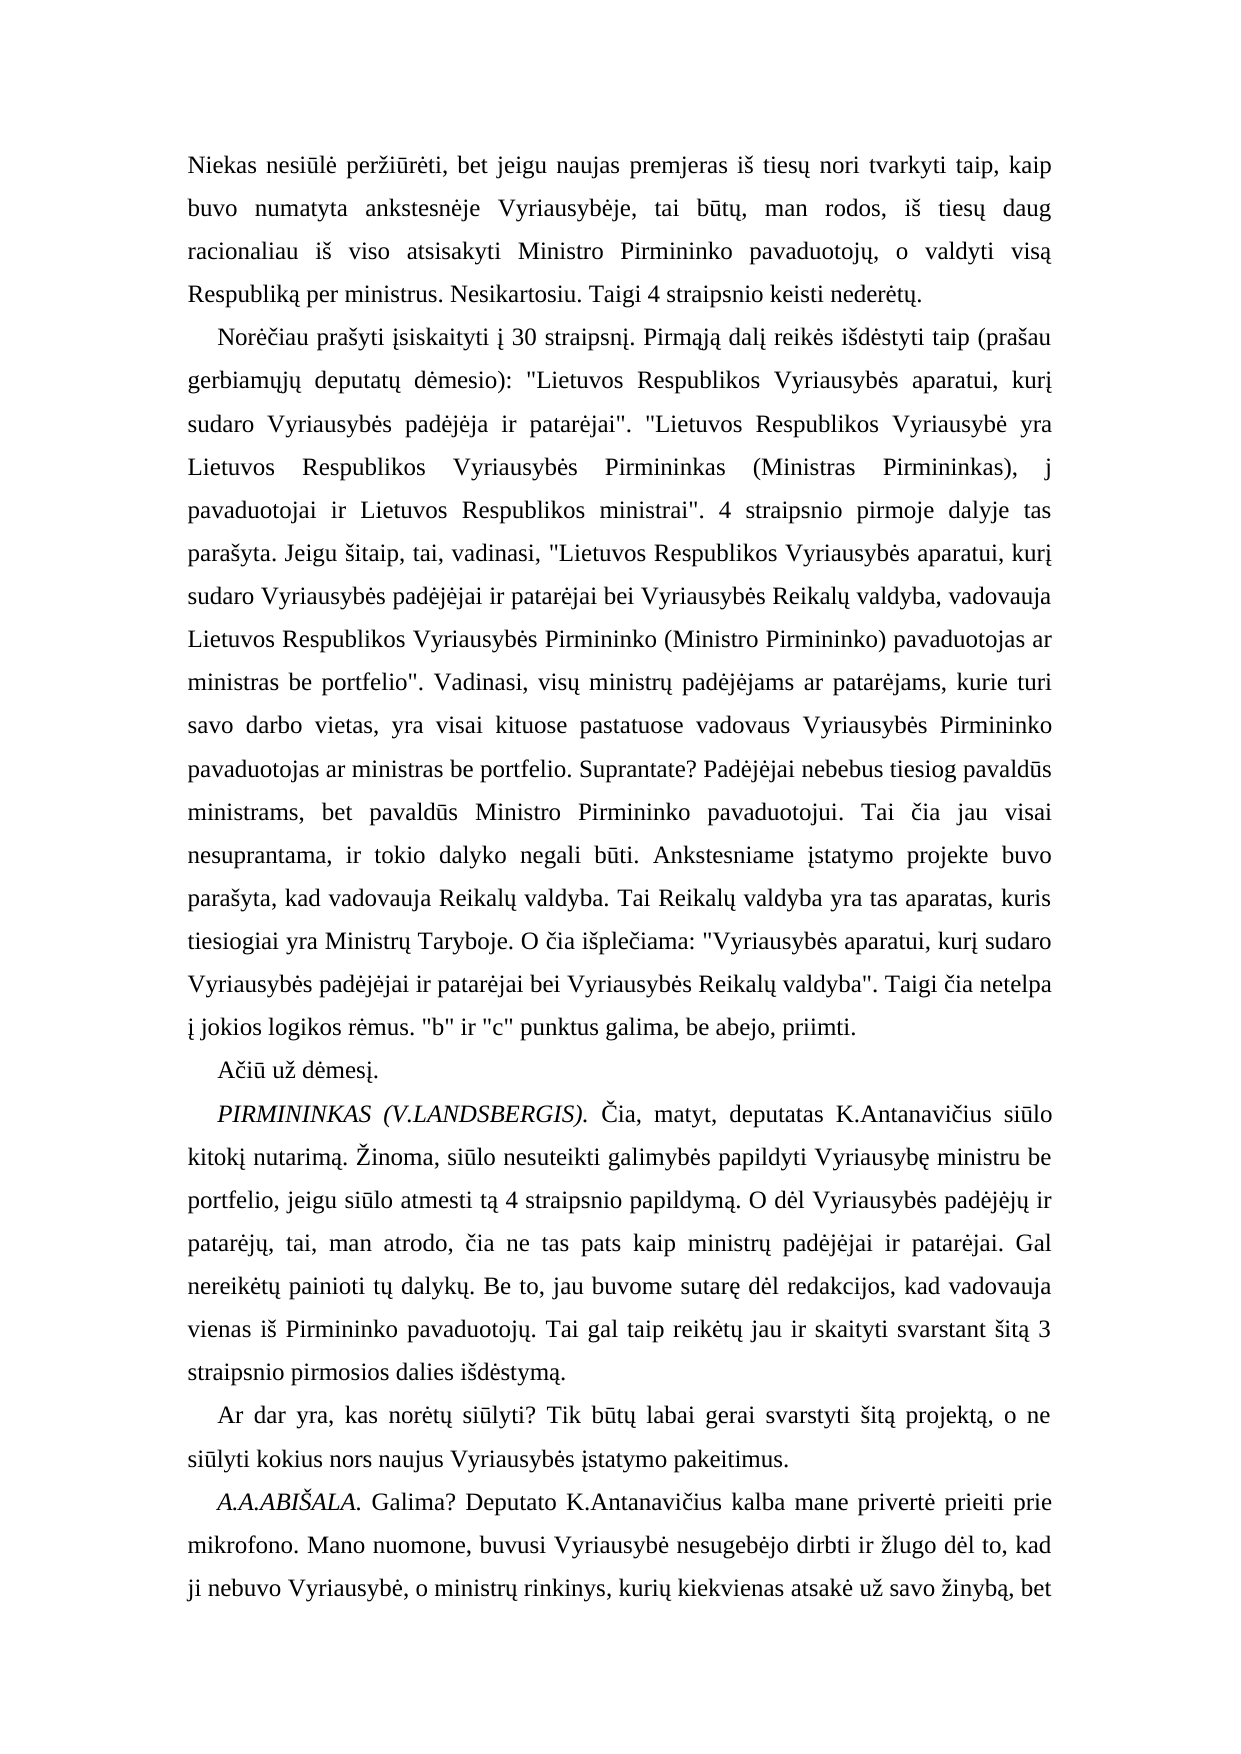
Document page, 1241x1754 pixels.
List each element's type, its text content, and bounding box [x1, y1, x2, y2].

text Ačiū už dėmesį. [187, 1056, 1053, 1084]
text Ar dar yra, kas norėtų siūlyti? Tik būtų labai gerai svarstyti šitą projektą, о ne siūlyti kokius nors naujus Vyriausybės įstatymo pakeitimus. [187, 1401, 1053, 1472]
text Norėčiau prašyti įsiskaityti į 30 straipsnį. Pirmąją dalį reikės išdėstyti taip (prašau gerbiamųjų deputatų dėmesio): "Lietuvos Respublikos Vyriausybės aparatui, kurį sudaro Vyriausybės padėjėja ir patarėjai". "Lietuvos Respublikos Vyriausybė yra Lietuvos Respublikos Vyriausybės Pirmininkas (Ministras Pirmininkas), j pavaduotojai ir Lietuvos Respublikos ministrai". 4 straipsnio pirmoje dalyje tas parašyta. Jeigu šitaip, tai, vadinasi, "Lietuvos Respublikos Vyriausybės aparatui, kurį sudaro Vyriausybės padėjėjai ir patarėjai bei Vyriausybės Reikalų valdyba, vadovauja Lietuvos Respublikos Vyriausybės Pirmininko (Ministro Pirmininko) pavaduotojas ar ministras be portfelio". Vadinasi, visų ministrų padėjėjams ar patarėjams, kurie turi savo darbo vietas, yra visai kituose pastatuose vadovaus Vyriausybės Pirmininko pavaduotojas ar ministras be portfelio. Suprantate? Padėjėjai nebebus tiesiog pavaldūs ministrams, bet pavaldūs Ministro Pirmininko pavaduotojui. Tai čia jau visai nesuprantama, ir tokio dalyko negali būti. Ankstesniame įstatymo projekte buvo parašyta, kad vadovauja Reikalų valdyba. Tai Reikalų valdyba yra tas aparatas, kuris tiesiogiai yra Ministrų Taryboje. O čia išplečiama: "Vyriausybės aparatui, kurį sudaro Vyriausybės padėjėjai ir patarėjai bei Vyriausybės Reikalų valdyba". Taigi čia netelpa į jokios logikos rėmus. "b" ir "c" punktus galima, be abejo, priimti. [187, 322, 1053, 1041]
text PIRMININKAS (V.LANDSBERGIS). Čia, matyt, deputatas K.Antanavičius siūlo kitokį nutarimą. Žinoma, siūlo nesuteikti galimybės papildyti Vyriausybę ministru be portfelio, jeigu siūlo atmesti tą 4 straipsnio papildymą. O dėl Vyriausybės padėjėjų ir patarėjų, tai, man atrodo, čia ne tas pats kaip ministrų padėjėjai ir patarėjai. Gal nereikėtų painioti tų dalykų. Be to, jau buvome sutarę dėl redakcijos, kad vadovauja vienas iš Pirmininko pavaduotojų. Tai gal taip reikėtų jau ir skaityti svarstant šitą 3 straipsnio pirmosios dalies išdėstymą. [187, 1099, 1053, 1386]
text A.A.ABIŠALA. Galima? Deputato K.Antanavičius kalba mane privertė prieiti prie mikrofono. Mano nuomone, buvusi Vyriausybė nesugebėjo dirbti ir žlugo dėl to, kad ji nebuvo Vyriausybė, о ministrų rinkinys, kurių kiekvienas atsakė už savo žinybą, bet [187, 1487, 1053, 1602]
text Niekas nesiūlė peržiūrėti, bet jeigu naujas premjeras iš tiesų nori tvarkyti taip, kaip buvo numatyta ankstesnėje Vyriausybėje, tai būtų, man rodos, iš tiesų daug racionaliau iš viso atsisakyti Ministro Pirmininko pavaduotojų, о valdyti visą Respubliką per ministrus. Nesikartosiu. Taigi 4 straipsnio keisti nederėtų. [187, 150, 1053, 308]
